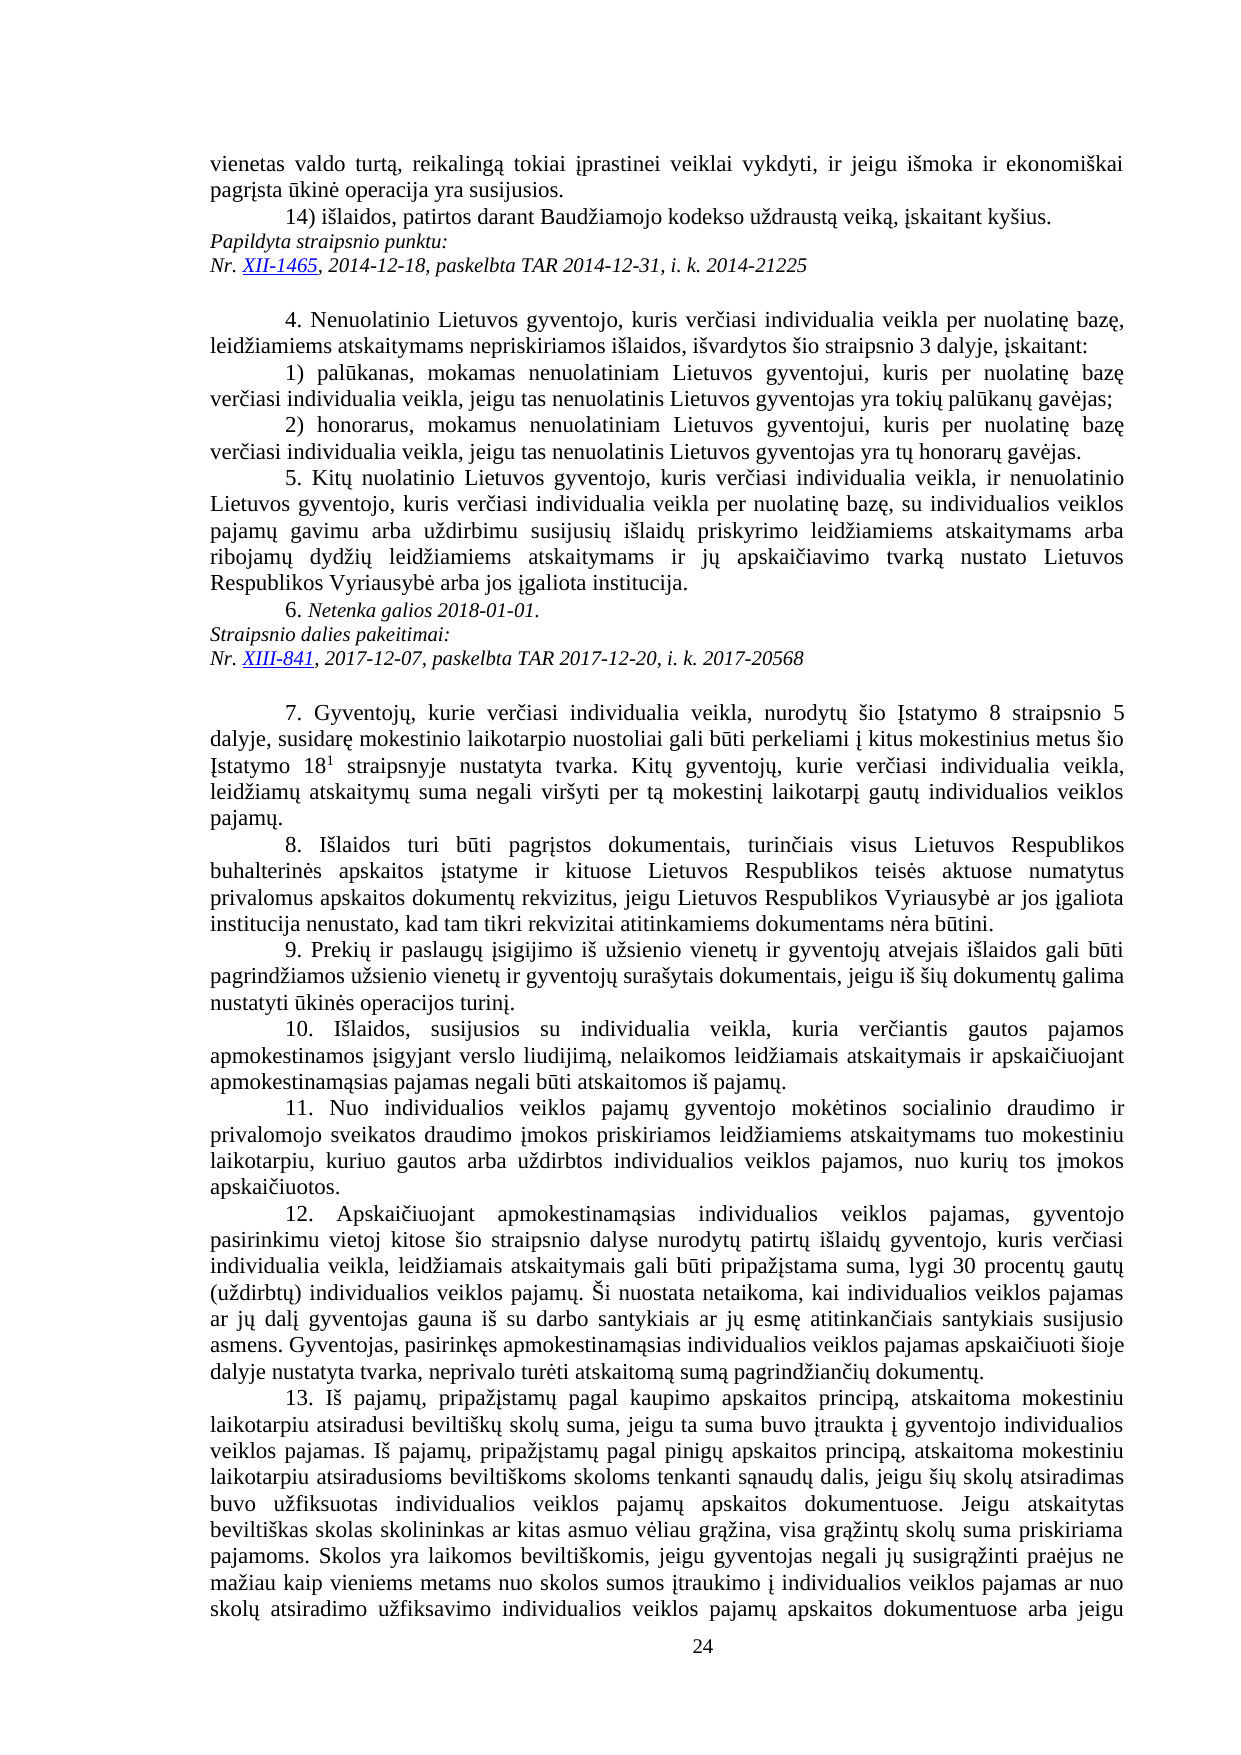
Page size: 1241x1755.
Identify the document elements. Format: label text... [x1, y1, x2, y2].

text 14) išlaidos, patirtos darant Baudžiamojo kodekso uždraustą veiką, įskaitant kyšius. [210, 203, 1120, 229]
text Straipsnio dalies pakeitimai: [210, 622, 1120, 646]
text 8. Išlaidos turi būti pagrįstos dokumentais, turinčiais visus Lietuvos Respublikos buhalterinės apskaitos įstatyme ir kituose Lietuvos Respublikos teisės aktuose numatytus privalomus apskaitos dokumentų rekvizitus, jeigu Lietuvos Respublikos Vyriausybė ar jos įgaliota institucija nenustato, kad tam tikri rekvizitai atitinkamiems dokumentams nėra būtini. [210, 831, 1126, 936]
text Papildyta straipsnio punktu: [210, 229, 1120, 253]
text 12. Apskaičiuojant apmokestinamąsias individualios veiklos pajamas, gyventojo pasirinkimu vietoj kitose šio straipsnio dalyse nurodytų patirtų išlaidų gyventojo, kuris verčiasi individualia veikla, leidžiamais atskaitymais gali būti pripažįstama suma, lygi 30 procentų gautų (uždirbtų) individualios veiklos pajamų. Ši nuostata netaikoma, kai individualios veiklos pajamas ar jų dalį gyventojas gauna iš su darbo santykiais ar jų esmę atitinkančiais santykiais susijusio asmens. Gyventojas, pasirinkęs apmokestinamąsias individualios veiklos pajamas apskaičiuoti šioje dalyje nustatyta tvarka, neprivalo turėti atskaitomą sumą pagrindžiančių dokumentų. [210, 1200, 1126, 1384]
text 7. Gyventojų, kurie verčiasi individualia veikla, nurodytų šio Įstatymo 8 straipsnio 5 dalyje, susidarę mokestinio laikotarpio nuostoliai gali būti perkeliami į kitus mokestinius metus šio Įstatymo 181 straipsnyje nustatyta tvarka. Kitų gyventojų, kurie verčiasi individualia veikla, leidžiamų atskaitymų suma negali viršyti per tą mokestinį laikotarpį gautų individualios veiklos pajamų. [210, 699, 1126, 831]
text 11. Nuo individualios veiklos pajamų gyventojo mokėtinos socialinio draudimo ir privalomojo sveikatos draudimo įmokos priskiriamos leidžiamiems atskaitymams tuo mokestiniu laikotarpiu, kuriuo gautos arba uždirbtos individualios veiklos pajamos, nuo kurių tos įmokos apskaičiuotos. [210, 1094, 1126, 1200]
text 6. Netenka galios 2018-01-01. [210, 596, 1126, 622]
text vienetas valdo turtą, reikalingą tokiai įprastinei veiklai vykdyti, ir jeigu išmoka ir ekonomiškai pagrįsta ūkinė operacija yra susijusios. [210, 150, 1126, 203]
text 9. Prekių ir paslaugų įsigijimo iš užsienio vienetų ir gyventojų atvejais išlaidos gali būti pagrindžiamos užsienio vienetų ir gyventojų surašytais dokumentais, jeigu iš šių dokumentų galima nustatyti ūkinės operacijos turinį. [210, 936, 1126, 1015]
text 5. Kitų nuolatinio Lietuvos gyventojo, kuris verčiasi individualia veikla, ir nenuolatinio Lietuvos gyventojo, kuris verčiasi individualia veikla per nuolatinę bazę, su individualios veiklos pajamų gavimu arba uždirbimu susijusių išlaidų priskyrimo leidžiamiems atskaitymams arba ribojamų dydžių leidžiamiems atskaitymams ir jų apskaičiavimo tvarką nustato Lietuvos Respublikos Vyriausybė arba jos įgaliota institucija. [210, 464, 1126, 596]
text 4. Nenuolatinio Lietuvos gyventojo, kuris verčiasi individualia veikla per nuolatinę bazę, leidžiamiems atskaitymams nepriskiriamos išlaidos, išvardytos šio straipsnio 3 dalyje, įskaitant: [210, 306, 1126, 359]
text Nr. XII-1465, 2014-12-18, paskelbta TAR 2014-12-31, i. k. 2014-21225 [210, 253, 1120, 277]
text 2) honorarus, mokamus nenuolatiniam Lietuvos gyventojui, kuris per nuolatinę bazę verčiasi individualia veikla, jeigu tas nenuolatinis Lietuvos gyventojas yra tų honorarų gavėjas. [210, 411, 1126, 464]
text 10. Išlaidos, susijusios su individualia veikla, kuria verčiantis gautos pajamos apmokestinamos įsigyjant verslo liudijimą, nelaikomos leidžiamais atskaitymais ir apskaičiuojant apmokestinamąsias pajamas negali būti atskaitomos iš pajamų. [210, 1015, 1126, 1094]
text Nr. XIII-841, 2017-12-07, paskelbta TAR 2017-12-20, i. k. 2017-20568 [210, 646, 1120, 670]
text 13. Iš pajamų, pripažįstamų pagal kaupimo apskaitos principą, atskaitoma mokestiniu laikotarpiu atsiradusi beviltiškų skolų suma, jeigu ta suma buvo įtraukta į gyventojo individualios veiklos pajamas. Iš pajamų, pripažįstamų pagal pinigų apskaitos principą, atskaitoma mokestiniu laikotarpiu atsiradusioms beviltiškoms skoloms tenkanti sąnaudų dalis, jeigu šių skolų atsiradimas buvo užfiksuotas individualios veiklos pajamų apskaitos dokumentuose. Jeigu atskaitytas beviltiškas skolas skolininkas ar kitas asmuo vėliau grąžina, visa grąžintų skolų suma priskiriama pajamoms. Skolos yra laikomos beviltiškomis, jeigu gyventojas negali jų susigrąžinti praėjus ne mažiau kaip vieniems metams nuo skolos sumos įtraukimo į individualios veiklos pajamas ar nuo skolų atsiradimo užfiksavimo individualios veiklos pajamų apskaitos dokumentuose arba jeigu [210, 1384, 1126, 1621]
text 1) palūkanas, mokamas nenuolatiniam Lietuvos gyventojui, kuris per nuolatinę bazę verčiasi individualia veikla, jeigu tas nenuolatinis Lietuvos gyventojas yra tokių palūkanų gavėjas; [210, 359, 1126, 411]
